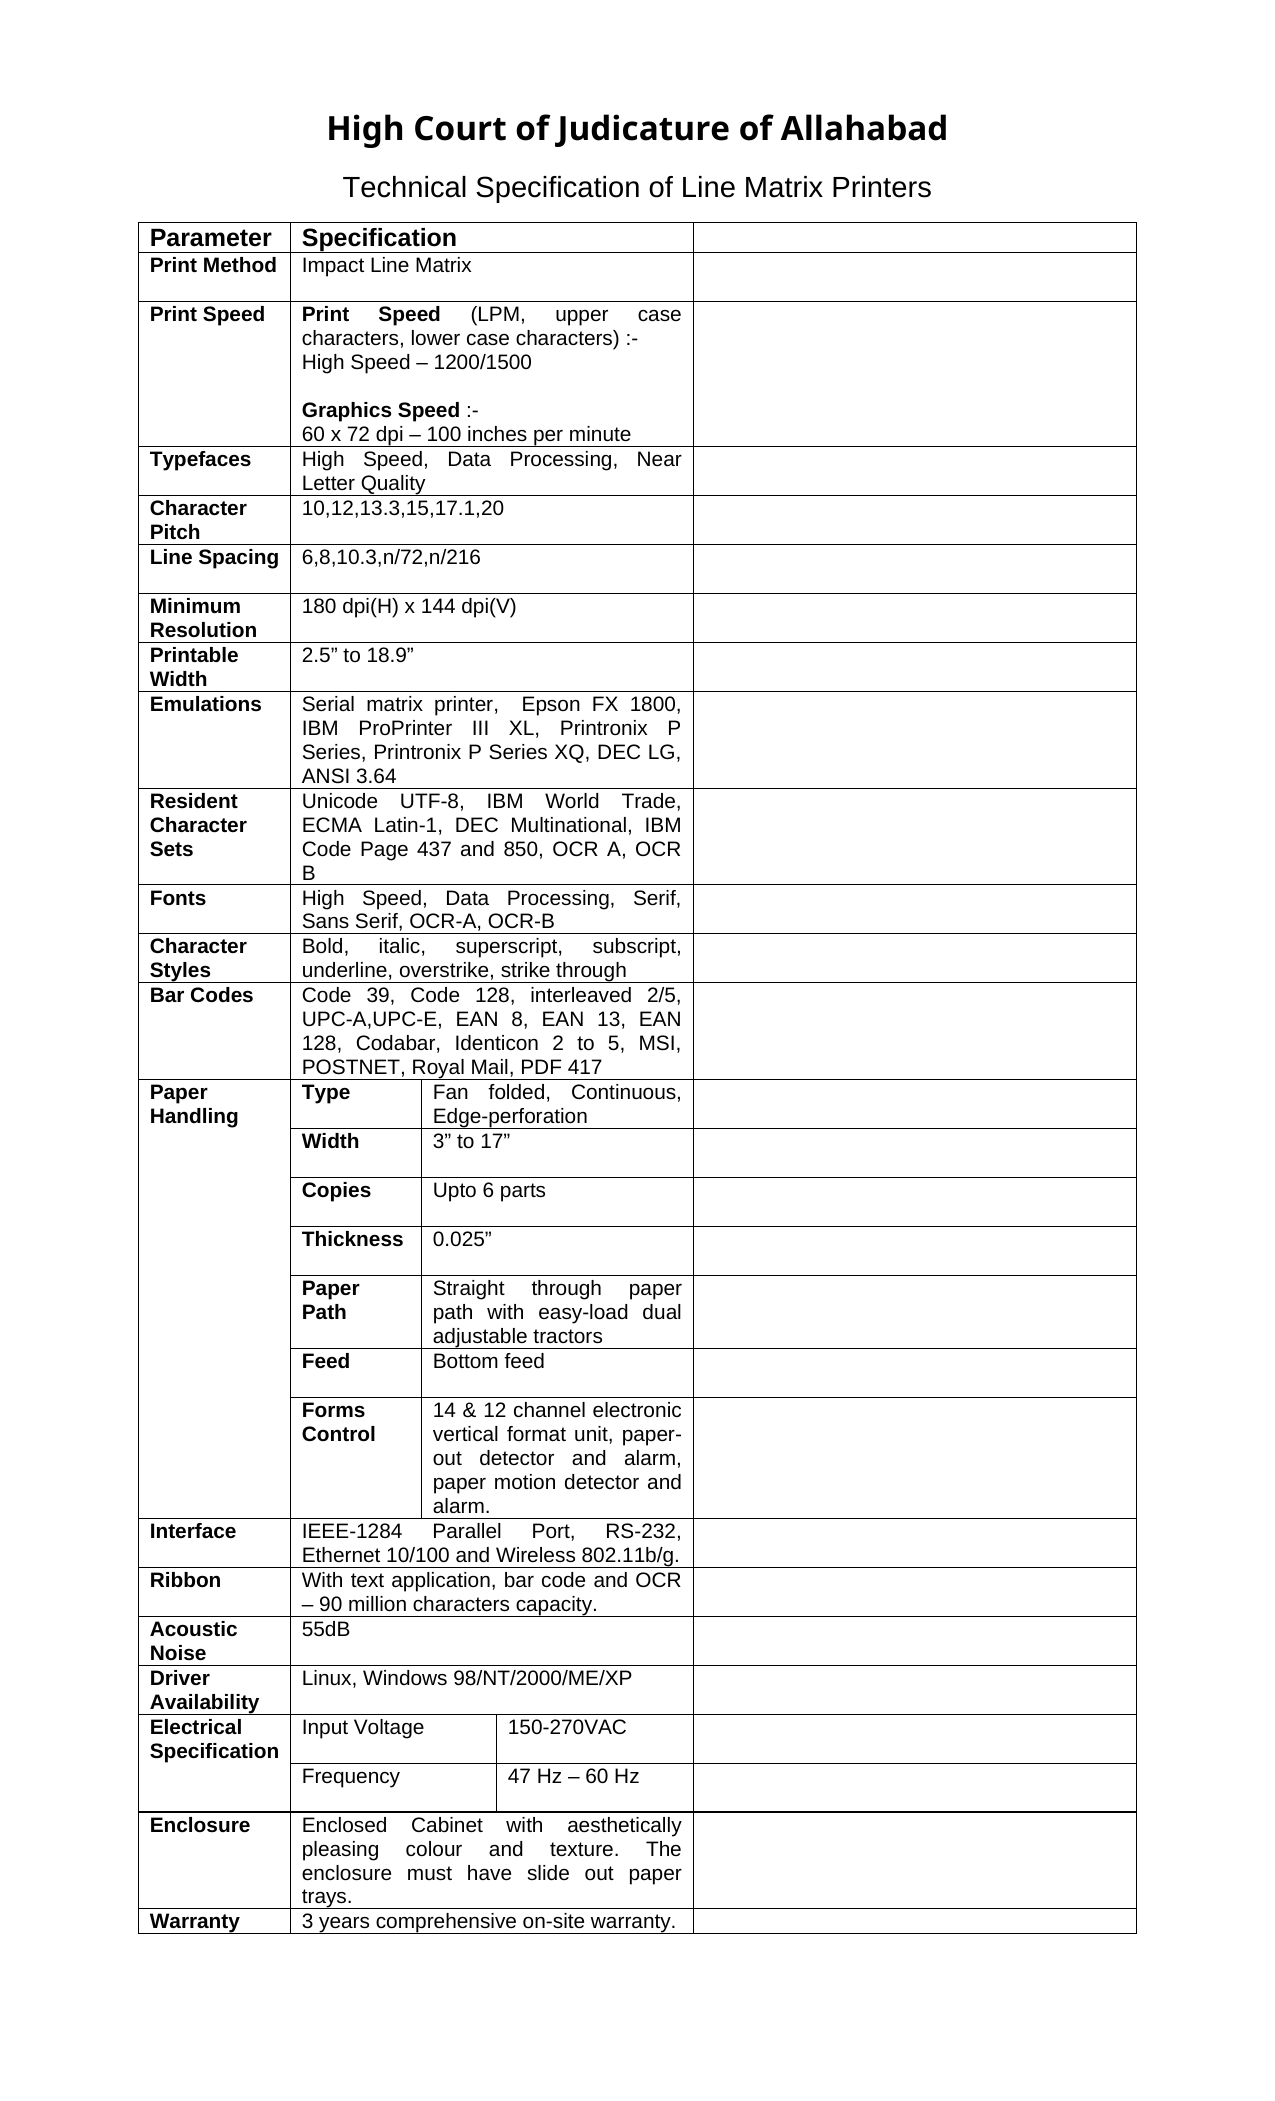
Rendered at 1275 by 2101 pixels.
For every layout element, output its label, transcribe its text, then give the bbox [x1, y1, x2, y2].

table_cell Fonts [139, 885, 290, 933]
table_cell [694, 1909, 1136, 1933]
table_cell Serial matrix printer, Epson FX 1800, IBM ProPrinter III XL, Printronix P Series, Printronix P Series XQ, DEC LG, ANSI 3.64 [291, 692, 693, 787]
table_cell Type [291, 1080, 421, 1128]
table_cell [694, 1568, 1136, 1616]
table_cell [694, 496, 1136, 544]
table_cell Interface [139, 1519, 290, 1567]
table_cell Bold, italic, superscript, subscript, underline, overstrike, strike through [291, 934, 693, 982]
table_cell Upto 6 parts [422, 1178, 693, 1226]
table_cell [694, 1129, 1136, 1177]
table_cell Print Method [139, 253, 290, 301]
table_cell 10,12,13.3,15,17.1,20 [291, 496, 693, 544]
table_cell Typefaces [139, 447, 290, 495]
table_cell 47 Hz – 60 Hz [497, 1764, 693, 1811]
table_cell [694, 594, 1136, 642]
table_cell Code 39, Code 128, interleaved 2/5, UPC-A,UPC-E, EAN 8, EAN 13, EAN 128, Codabar, Identicon 2 to 5, MSI, POSTNET, Royal Mail, PDF 417 [291, 983, 693, 1079]
table_cell Paper Path [291, 1276, 421, 1348]
table_cell [694, 643, 1136, 691]
table_header [694, 223, 1136, 252]
table_cell Impact Line Matrix [291, 253, 693, 301]
table_cell Input Voltage [291, 1715, 496, 1762]
table_cell [694, 1398, 1136, 1518]
table_cell 3 years comprehensive on-site warranty. [291, 1909, 693, 1933]
table_cell High Speed, Data Processing, Near Letter Quality [291, 447, 693, 495]
table_cell [694, 1813, 1136, 1908]
table_cell 2.5” to 18.9” [291, 643, 693, 691]
table_cell [694, 885, 1136, 933]
text High Court of Judicature of Allahabad [150, 105, 1125, 150]
table_cell Frequency [291, 1764, 496, 1811]
table_cell [694, 1349, 1136, 1397]
table_cell 150-270VAC [497, 1715, 693, 1762]
table_cell Printable Width [139, 643, 290, 691]
table_cell Forms Control [291, 1398, 421, 1518]
table_cell [694, 1519, 1136, 1567]
table_cell Feed [291, 1349, 421, 1397]
table_cell Straight through paper path with easy-load dual adjustable tractors [422, 1276, 693, 1348]
table_cell [694, 1666, 1136, 1713]
table_cell [694, 545, 1136, 593]
table_cell 6,8,10.3,n/72,n/216 [291, 545, 693, 593]
table_cell Fan folded, Continuous, Edge-perforation [422, 1080, 693, 1128]
table_cell [694, 692, 1136, 787]
table_cell [694, 253, 1136, 301]
table_cell [694, 447, 1136, 495]
table_cell Electrical Specification [139, 1715, 290, 1811]
table_cell 14 & 12 channel electronic vertical format unit, paper-out detector and alarm, paper motion detector and alarm. [422, 1398, 693, 1518]
table_cell Bar Codes [139, 983, 290, 1079]
table_cell 180 dpi(H) x 144 dpi(V) [291, 594, 693, 642]
subtitle Technical Specification of Line Matrix Printers [150, 169, 1125, 203]
table_cell Bottom feed [422, 1349, 693, 1397]
table_cell With text application, bar code and OCR – 90 million characters capacity. [291, 1568, 693, 1616]
table_cell Linux, Windows 98/NT/2000/ME/XP [291, 1666, 693, 1713]
table_cell Print Speed (LPM, upper case characters, lower case characters) :- High Speed – 1200/1500 Graphics Speed :- 60 x 72 dpi – 100 inches per minute [291, 302, 693, 446]
table_cell Thickness [291, 1227, 421, 1275]
table_cell Width [291, 1129, 421, 1177]
table_cell Character Styles [139, 934, 290, 982]
table_cell [694, 1227, 1136, 1275]
table_header Parameter [139, 223, 290, 252]
table_cell High Speed, Data Processing, Serif, Sans Serif, OCR-A, OCR-B [291, 885, 693, 933]
table_cell [694, 1276, 1136, 1348]
table_cell [694, 302, 1136, 446]
table_cell Acoustic Noise [139, 1617, 290, 1664]
table_cell Emulations [139, 692, 290, 787]
table_cell 55dB [291, 1617, 693, 1664]
table_cell [694, 789, 1136, 884]
table_cell Ribbon [139, 1568, 290, 1616]
table_cell Character Pitch [139, 496, 290, 544]
table_cell [694, 1178, 1136, 1226]
table_cell Enclosed Cabinet with aesthetically pleasing colour and texture. The enclosure must have slide out paper trays. [291, 1813, 693, 1908]
table_cell [694, 1080, 1136, 1128]
table_cell [694, 983, 1136, 1079]
table_cell Copies [291, 1178, 421, 1226]
table_cell [694, 1617, 1136, 1664]
table_cell [694, 1764, 1136, 1811]
table_cell IEEE-1284 Parallel Port, RS-232, Ethernet 10/100 and Wireless 802.11b/g. [291, 1519, 693, 1567]
table_cell Driver Availability [139, 1666, 290, 1713]
table_cell Warranty [139, 1909, 290, 1933]
table_cell 3” to 17” [422, 1129, 693, 1177]
table_cell Resident Character Sets [139, 789, 290, 884]
table_cell [694, 934, 1136, 982]
table_cell Paper Handling [139, 1080, 290, 1518]
table_cell Unicode UTF-8, IBM World Trade, ECMA Latin-1, DEC Multinational, IBM Code Page 437 and 850, OCR A, OCR B [291, 789, 693, 884]
table_cell [694, 1715, 1136, 1762]
table_cell Print Speed [139, 302, 290, 446]
table_cell 0.025” [422, 1227, 693, 1275]
table_cell Enclosure [139, 1813, 290, 1908]
table_cell Minimum Resolution [139, 594, 290, 642]
table_cell Line Spacing [139, 545, 290, 593]
table_header Specification [291, 223, 693, 252]
